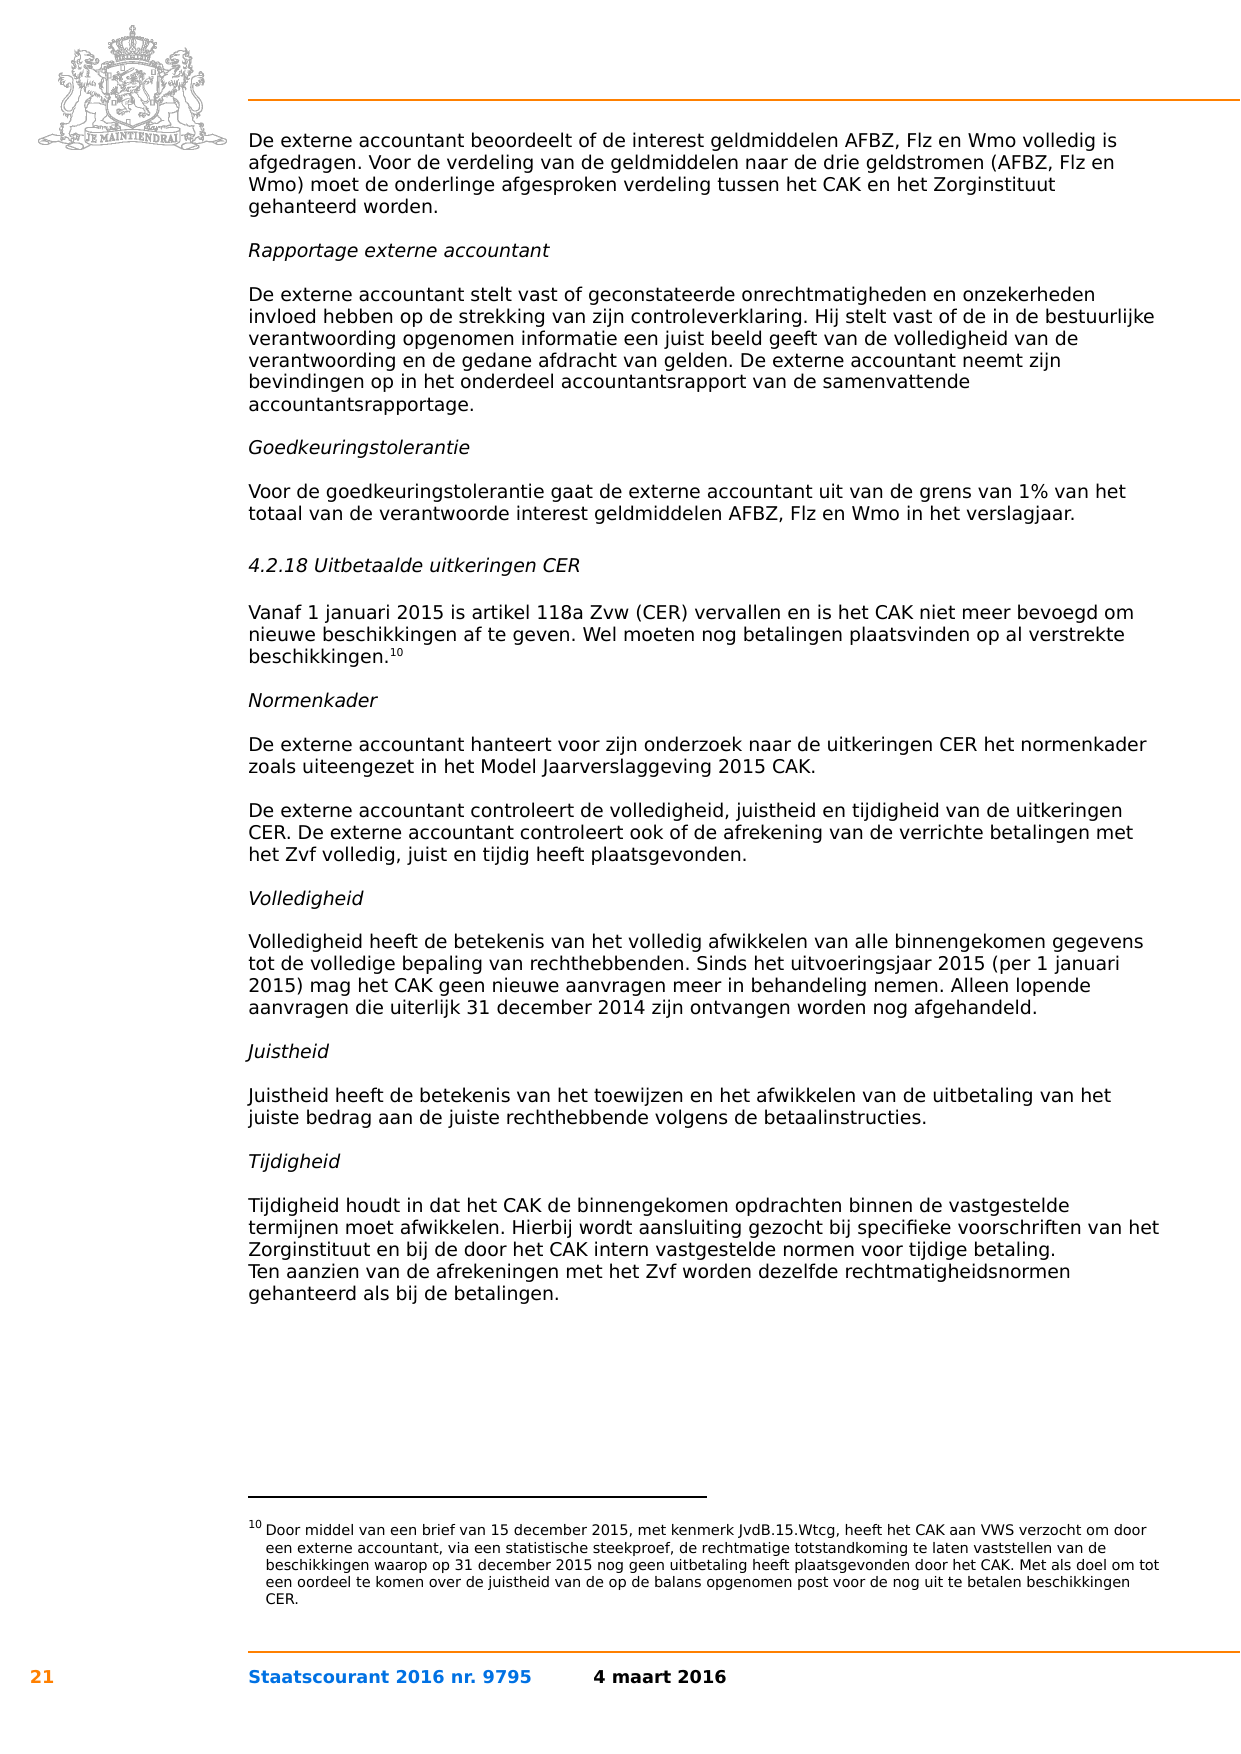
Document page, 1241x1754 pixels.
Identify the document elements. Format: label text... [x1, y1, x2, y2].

subtitle Goedkeuringstolerantie [248, 437, 1163, 459]
text De externe accountant controleert de volledigheid, juistheid en tijdigheid van de uitkeringen CER. De externe accountant controleert ook of de afrekening van de verrichte betalingen met het Zvf volledig, juist en tijdig heeft plaatsgevonden. [248, 799, 1163, 866]
text Ten aanzien van de afrekeningen met het Zvf worden dezelfde rechtmatigheidsnormen gehanteerd als bij de betalingen. [248, 1261, 1163, 1304]
text De externe accountant beoordeelt of de interest geldmiddelen AFBZ, Flz en Wmo volledig is afgedragen. Voor de verdeling van de geldmiddelen naar de drie geldstromen (AFBZ, Flz en Wmo) moet de onderlinge afgesproken verdeling tussen het CAK en het Zorginstituut gehanteerd worden. [248, 130, 1163, 218]
subtitle 4.2.18 Uitbetaalde uitkeringen CER [248, 555, 1163, 577]
text Tijdigheid houdt in dat het CAK de binnengekomen opdrachten binnen de vastgestelde termijnen moet afwikkelen. Hierbij wordt aansluiting gezocht bij specifieke voorschriften van het Zorginstituut en bij de door het CAK intern vastgestelde normen voor tijdige betaling. [248, 1194, 1163, 1261]
subtitle Rapportage externe accountant [248, 240, 1163, 262]
picture [38, 25, 227, 150]
subtitle Volledigheid [248, 887, 1163, 909]
text De externe accountant hanteert voor zijn onderzoek naar de uitkeringen CER het normenkader zoals uiteengezet in het Model Jaarverslaggeving 2015 CAK. [248, 734, 1163, 778]
subtitle Normenkader [248, 690, 1163, 712]
text De externe accountant stelt vast of geconstateerde onrechtmatigheden en onzekerheden invloed hebben op de strekking van zijn controleverklaring. Hij stelt vast of de in de bestuurlijke verantwoording opgenomen informatie een juist beeld geeft van de volledigheid van de verantwoording en de gedane afdracht van gelden. De externe accountant neemt zijn bevindingen op in het onderdeel accountantsrapport van de samenvattende accountantsrapportage. [248, 283, 1163, 415]
subtitle Tijdigheid [248, 1151, 1163, 1173]
text Volledigheid heeft de betekenis van het volledig afwikkelen van alle binnengekomen gegevens tot de volledige bepaling van rechthebbenden. Sinds het uitvoeringsjaar 2015 (per 1 januari 2015) mag het CAK geen nieuwe aanvragen meer in behandeling nemen. Alleen lopende aanvragen die uiterlijk 31 december 2014 zijn ontvangen worden nog afgehandeld. [248, 931, 1163, 1019]
subtitle Juistheid [248, 1041, 1163, 1063]
text Door middel van een brief van 15 december 2015, met kenmerk JvdB.15.Wtcg, heeft het CAK aan VWS verzocht om door een externe accountant, via een statistische steekproef, de rechtmatige totstandkoming te laten vaststellen van de beschikkingen waarop op 31 december 2015 nog geen uitbetaling heeft plaatsgevonden door het CAK. Met als doel om tot een oordeel te komen over de juistheid van de op de balans opgenomen post voor de nog uit te betalen beschikkingen CER. [248, 1518, 1163, 1608]
text Juistheid heeft de betekenis van het toewijzen en het afwikkelen van de uitbetaling van het juiste bedrag aan de juiste rechthebbende volgens de betaalinstructies. [248, 1085, 1163, 1129]
text Voor de goedkeuringstolerantie gaat de externe accountant uit van de grens van 1% van het totaal van de verantwoorde interest geldmiddelen AFBZ, Flz en Wmo in het verslagjaar. [248, 481, 1163, 525]
text Vanaf 1 januari 2015 is artikel 118a Zvw (CER) vervallen en is het CAK niet meer bevoegd om nieuwe beschikkingen af te geven. Wel moeten nog betalingen plaatsvinden op al verstrekte beschikkingen. [248, 602, 1163, 668]
